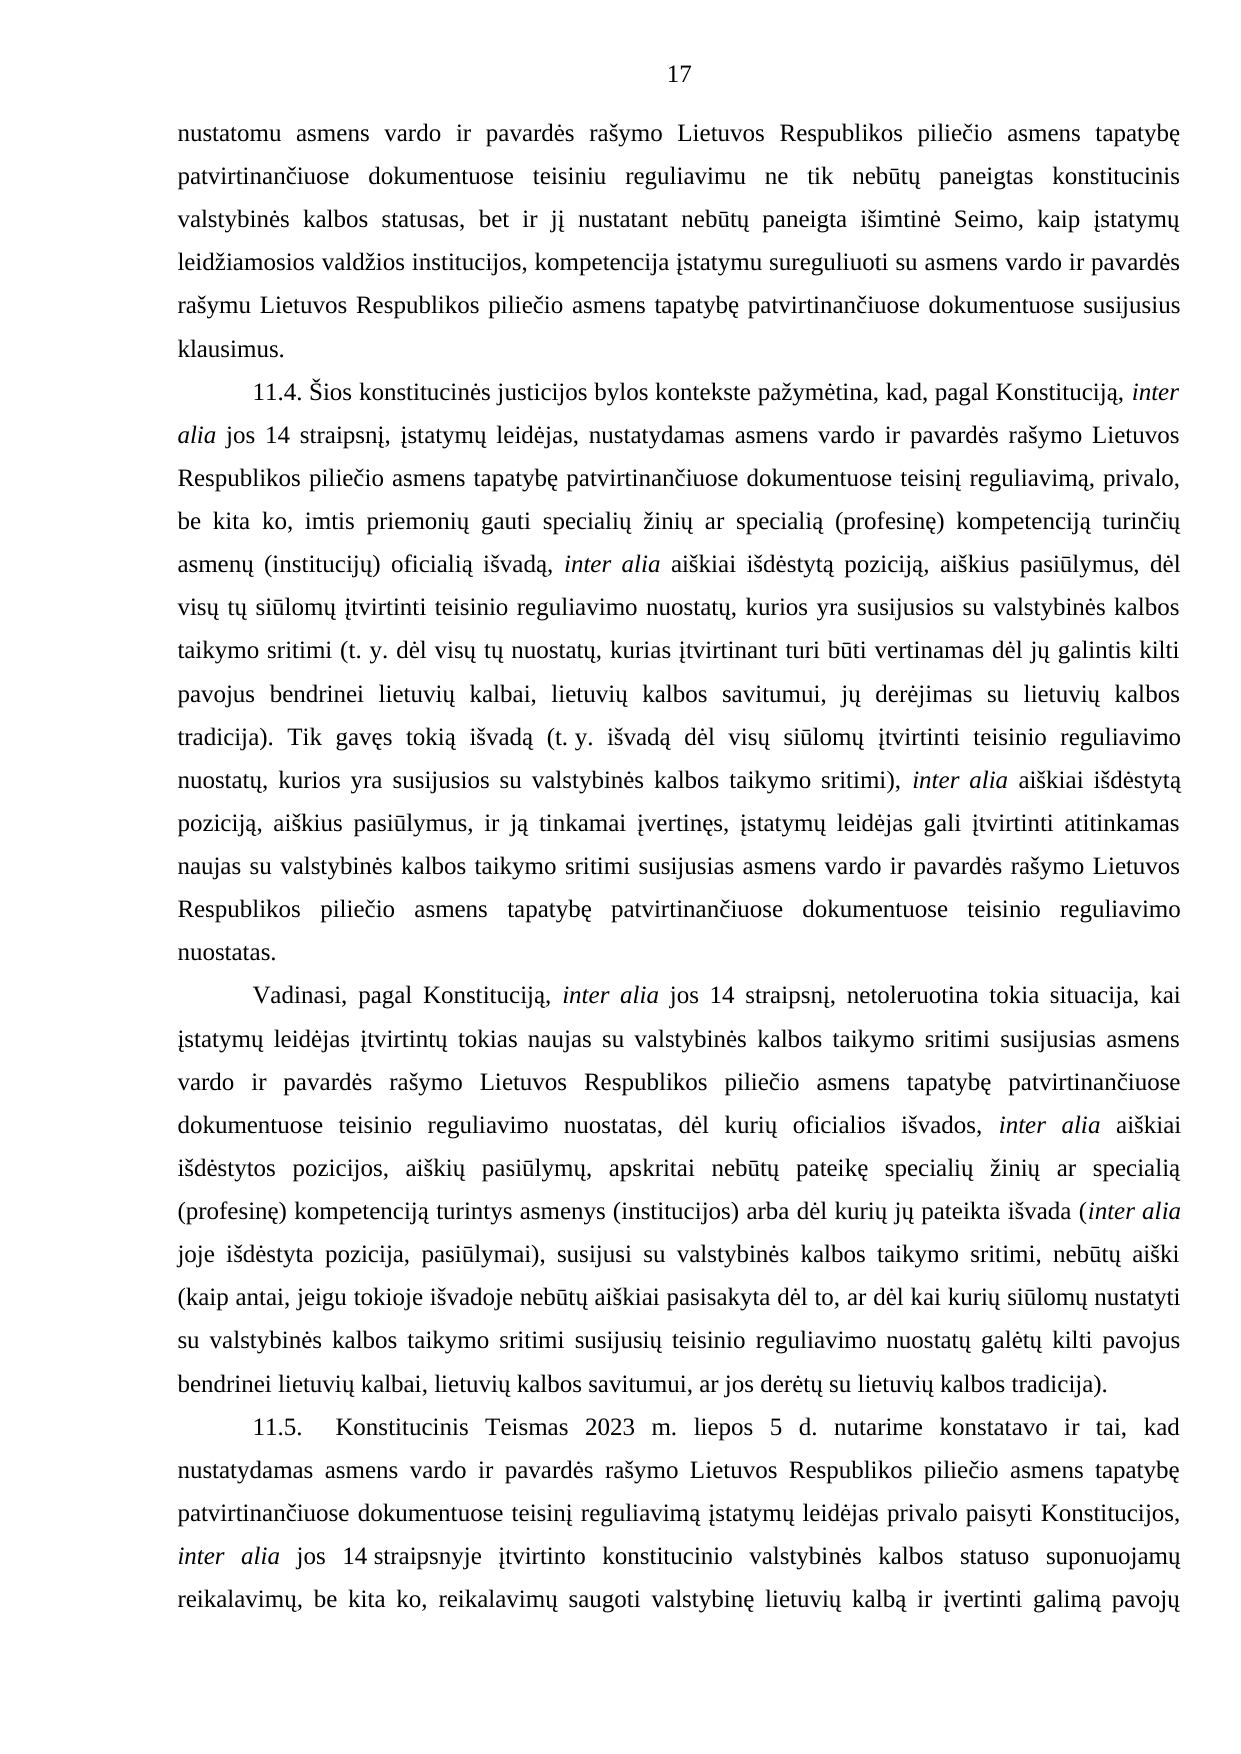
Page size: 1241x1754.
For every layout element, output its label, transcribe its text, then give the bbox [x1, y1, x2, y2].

text Vadinasi, pagal Konstituciją, inter alia jos 14 straipsnį, netoleruotina tokia situacija, kai įstatymų leidėjas įtvirtintų tokias naujas su valstybinės kalbos taikymo sritimi susijusias asmens vardo ir pavardės rašymo Lietuvos Respublikos piliečio asmens tapatybę patvirtinančiuose dokumentuose teisinio reguliavimo nuostatas, dėl kurių oficialios išvados, inter alia aiškiai išdėstytos pozicijos, aiškių pasiūlymų, apskritai nebūtų pateikę specialių žinių ar specialią (profesinę) kompetenciją turintys asmenys (institucijos) arba dėl kurių jų pateikta išvada (inter alia joje išdėstyta pozicija, pasiūlymai), susijusi su valstybinės kalbos taikymo sritimi, nebūtų aiški (kaip antai, jeigu tokioje išvadoje nebūtų aiškiai pasisakyta dėl to, ar dėl kai kurių siūlomų nustatyti su valstybinės kalbos taikymo sritimi susijusių teisinio reguliavimo nuostatų galėtų kilti pavojus bendrinei lietuvių kalbai, lietuvių kalbos savitumui, ar jos derėtų su lietuvių kalbos tradicija). [177, 981, 1181, 1397]
text nustatomu asmens vardo ir pavardės rašymo Lietuvos Respublikos piliečio asmens tapatybę patvirtinančiuose dokumentuose teisiniu reguliavimu ne tik nebūtų paneigtas konstitucinis valstybinės kalbos statusas, bet ir jį nustatant nebūtų paneigta išimtinė Seimo, kaip įstatymų leidžiamosios valdžios institucijos, kompetencija įstatymu sureguliuoti su asmens vardo ir pavardės rašymu Lietuvos Respublikos piliečio asmens tapatybę patvirtinančiuose dokumentuose susijusius klausimus. [177, 118, 1181, 362]
text 11.4. Šios konstitucinės justicijos bylos kontekste pažymėtina, kad, pagal Konstituciją, inter alia jos 14 straipsnį, įstatymų leidėjas, nustatydamas asmens vardo ir pavardės rašymo Lietuvos Respublikos piliečio asmens tapatybę patvirtinančiuose dokumentuose teisinį reguliavimą, privalo, be kita ko, imtis priemonių gauti specialių žinių ar specialią (profesinę) kompetenciją turinčių asmenų (institucijų) oficialią išvadą, inter alia aiškiai išdėstytą poziciją, aiškius pasiūlymus, dėl visų tų siūlomų įtvirtinti teisinio reguliavimo nuostatų, kurios yra susijusios su valstybinės kalbos taikymo sritimi (t. y. dėl visų tų nuostatų, kurias įtvirtinant turi būti vertinamas dėl jų galintis kilti pavojus bendrinei lietuvių kalbai, lietuvių kalbos savitumui, jų derėjimas su lietuvių kalbos tradicija). Tik gavęs tokią išvadą (t. y. išvadą dėl visų siūlomų įtvirtinti teisinio reguliavimo nuostatų, kurios yra susijusios su valstybinės kalbos taikymo sritimi), inter alia aiškiai išdėstytą poziciją, aiškius pasiūlymus, ir ją tinkamai įvertinęs, įstatymų leidėjas gali įtvirtinti atitinkamas naujas su valstybinės kalbos taikymo sritimi susijusias asmens vardo ir pavardės rašymo Lietuvos Respublikos piliečio asmens tapatybę patvirtinančiuose dokumentuose teisinio reguliavimo nuostatas. [177, 377, 1181, 966]
text 11.5. Konstitucinis Teismas 2023 m. liepos 5 d. nutarime konstatavo ir tai, kad nustatydamas asmens vardo ir pavardės rašymo Lietuvos Respublikos piliečio asmens tapatybę patvirtinančiuose dokumentuose teisinį reguliavimą įstatymų leidėjas privalo paisyti Konstitucijos, inter alia jos 14 straipsnyje įtvirtinto konstitucinio valstybinės kalbos statuso suponuojamų reikalavimų, be kita ko, reikalavimų saugoti valstybinę lietuvių kalbą ir įvertinti galimą pavojų [177, 1412, 1181, 1613]
